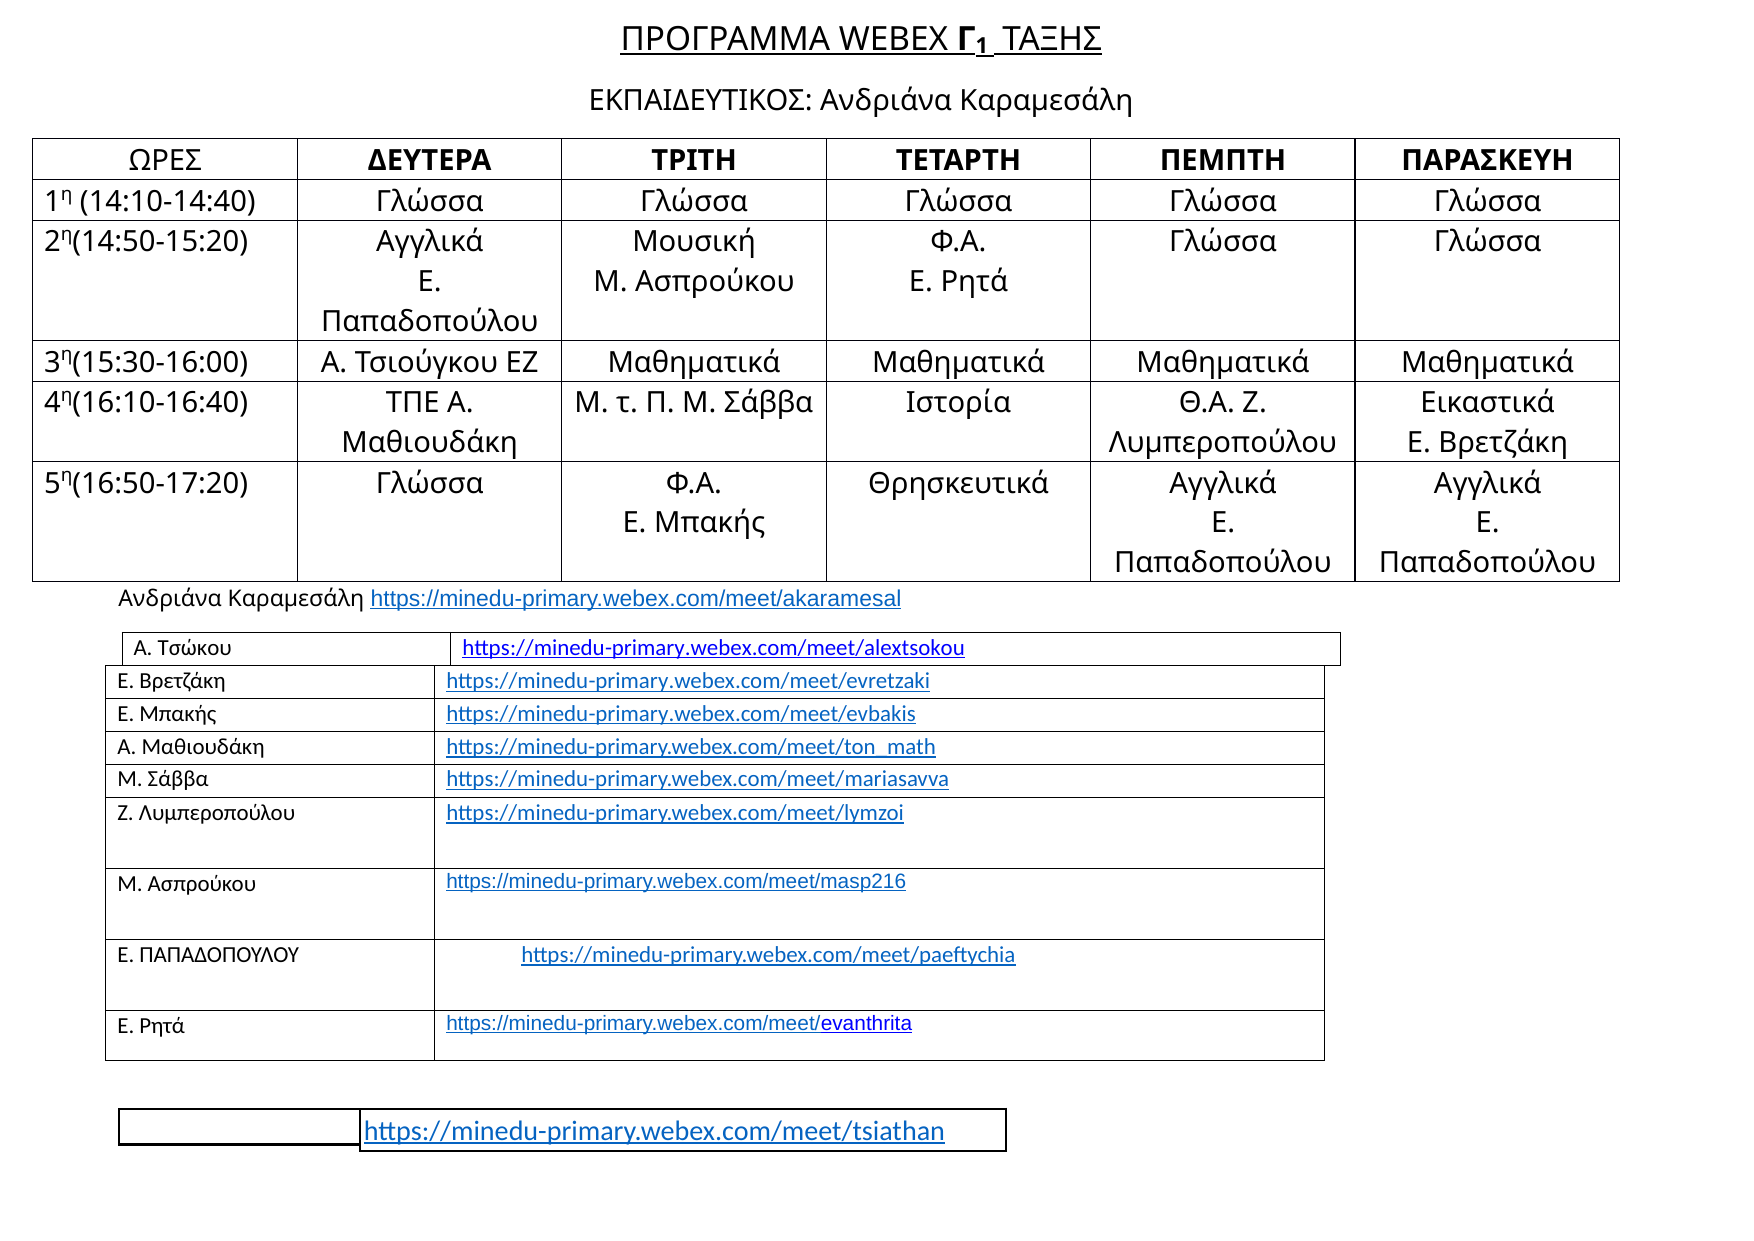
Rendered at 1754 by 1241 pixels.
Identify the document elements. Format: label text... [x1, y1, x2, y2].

table_cell [1325, 1010, 1340, 1060]
table_cell Φ.Α. Ε. Μπακής [562, 462, 826, 581]
table_cell https://minedu-primary.webex.com/meet/evbakis [435, 699, 1324, 731]
table_cell Εικαστικά Ε. Βρετζάκη [1356, 382, 1619, 461]
table_header ΔΕΥΤΕΡΑ [298, 139, 561, 179]
table_cell https://minedu-primary.webex.com/meet/masp216 [435, 869, 1324, 939]
table_cell Α. Τσιούγκου ΕΖ [298, 341, 561, 381]
table_cell Ε. Ρητά [106, 1011, 434, 1060]
table_cell Ιστορία [827, 382, 1090, 461]
table_cell 1η (14:10-14:40) [33, 180, 297, 220]
table_cell [1325, 731, 1340, 763]
table_cell Μαθηματικά [1356, 341, 1619, 381]
table_cell https://minedu-primary.webex.com/meet/evanthrita [435, 1011, 1324, 1060]
table_cell 3η(15:30-16:00) [33, 341, 297, 381]
table_cell Α. Μαθιουδάκη [106, 732, 434, 763]
table_cell Γλώσσα [1091, 221, 1354, 340]
table_header ΩΡΕΣ [33, 139, 297, 179]
table_cell Γλώσσα [298, 180, 561, 220]
table_cell Φ.Α. Ε. Ρητά [827, 221, 1090, 340]
table_cell Ε. ΠΑΠΑΔΟΠΟΥΛΟΥ [106, 940, 434, 1010]
table_cell Γλώσσα [298, 462, 561, 581]
table_cell https://minedu-primary.webex.com/meet/paeftychia [435, 940, 1324, 1010]
table_header https://minedu-primary.webex.com/meet/tsiathan [361, 1110, 1005, 1150]
table_cell Μ. τ. Π. Μ. Σάββα [562, 382, 826, 461]
table_header ΤΡΙΤΗ [562, 139, 826, 179]
table_header ΠΕΜΠΤΗ [1091, 139, 1354, 179]
table_cell [1325, 939, 1340, 1010]
table_cell Μουσική Μ. Ασπρούκου [562, 221, 826, 340]
table_header [118, 1146, 359, 1152]
table_cell Ε. Βρετζάκη [106, 666, 434, 698]
text ΕΚΠΑΙΔΕΥΤΙΚΟΣ: Ανδριάνα Καραμεσάλη [118, 79, 1604, 119]
table_cell https://minedu-primary.webex.com/meet/ton_math [435, 732, 1324, 763]
table_cell [1325, 698, 1340, 731]
table_cell [1325, 666, 1340, 698]
table_cell Μ. Ασπρούκου [106, 869, 434, 939]
table_header Α. Τσώκου [123, 633, 450, 665]
table_cell 5η(16:50-17:20) [33, 462, 297, 581]
table_cell Ζ. Λυμπεροπούλου [106, 798, 434, 868]
table_cell Θ.Α. Ζ. Λυμπεροπούλου [1091, 382, 1354, 461]
table_cell Ε. Μπακής [106, 699, 434, 731]
table_header ΠΑΡΑΣΚΕΥΗ [1356, 139, 1619, 179]
table_cell Μαθηματικά [562, 341, 826, 381]
table_header [106, 632, 122, 665]
table_cell ΤΠΕ Α. Μαθιουδάκη [298, 382, 561, 461]
table_cell Αγγλικά Ε. Παπαδοπούλου [1356, 462, 1619, 581]
table_cell https://minedu-primary.webex.com/meet/lymzoi [435, 798, 1324, 868]
table_cell Αγγλικά Ε. Παπαδοπούλου [1091, 462, 1354, 581]
table_cell Γλώσσα [827, 180, 1090, 220]
table_cell Μαθηματικά [827, 341, 1090, 381]
table_cell Μ. Σάββα [106, 765, 434, 797]
text ΠΡΟΓΡΑΜΜΑ WEBEX Γ1 ΤΑΞΗΣ [118, 15, 1604, 60]
table_cell Γλώσσα [1091, 180, 1354, 220]
table_header https://minedu-primary.webex.com/meet/alextsokou [451, 633, 1340, 665]
table_cell Μαθηματικά [1091, 341, 1354, 381]
table_cell Γλώσσα [1356, 180, 1619, 220]
table_cell Γλώσσα [562, 180, 826, 220]
table_cell 2η(14:50-15:20) [33, 221, 297, 340]
text Ανδριάνα Καραμεσάλη https://minedu-primary.webex.com/meet/akaramesal [118, 582, 1604, 613]
table_header ΤΕΤΑΡΤΗ [827, 139, 1090, 179]
table_cell Αγγλικά Ε. Παπαδοπούλου [298, 221, 561, 340]
table_cell [1325, 868, 1340, 939]
table_cell Γλώσσα [1356, 221, 1619, 340]
table_cell https://minedu-primary.webex.com/meet/mariasavva [435, 765, 1324, 797]
table_cell [1325, 797, 1340, 868]
table_cell 4η(16:10-16:40) [33, 382, 297, 461]
table_header [120, 1110, 359, 1143]
table_cell Θρησκευτικά [827, 462, 1090, 581]
table_cell https://minedu-primary.webex.com/meet/evretzaki [435, 666, 1324, 698]
table_cell [1325, 764, 1340, 797]
